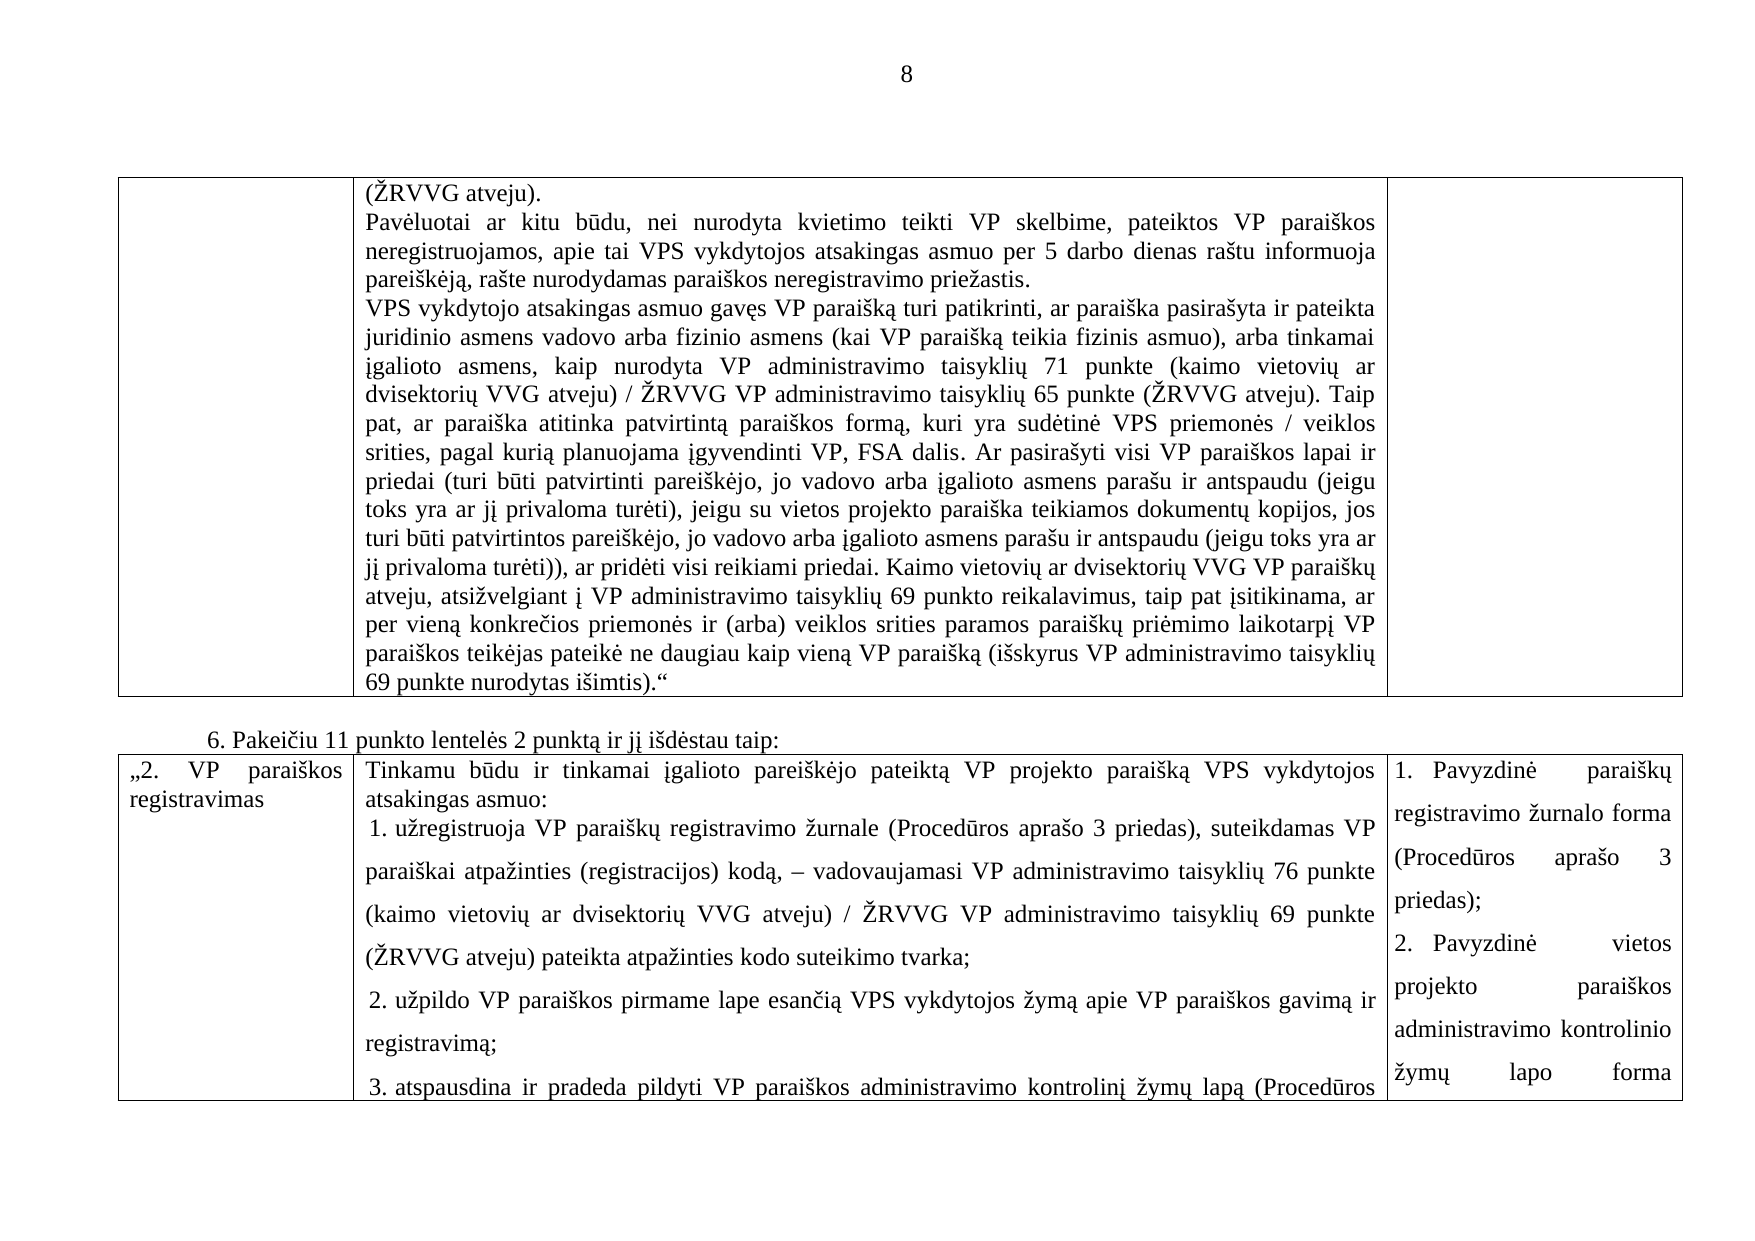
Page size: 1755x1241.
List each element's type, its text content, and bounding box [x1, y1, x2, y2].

table_header [1388, 178, 1682, 696]
table_header Tinkamu būdu ir tinkamai įgalioto pareiškėjo pateiktą VP projekto paraišką VPS vykdytojos atsakingas asmuo: 1. užregistruoja VP paraiškų registravimo žurnale (Procedūros aprašo 3 priedas), suteikdamas VP paraiškai atpažinties (registracijos) kodą, – vadovaujamasi VP administravimo taisyklių 76 punkte (kaimo vietovių ar dvisektorių VVG atveju) / ŽRVVG VP administravimo taisyklių 69 punkte (ŽRVVG atveju) pateikta atpažinties kodo suteikimo tvarka; 2. užpildo VP paraiškos pirmame lape esančią VPS vykdytojos žymą apie VP paraiškos gavimą ir registravimą; 3. atspausdina ir pradeda pildyti VP paraiškos administravimo kontrolinį žymų lapą (Procedūros [354, 755, 1387, 1100]
table_header (ŽRVVG atveju). Pavėluotai ar kitu būdu, nei nurodyta kvietimo teikti VP skelbime, pateiktos VP paraiškos neregistruojamos, apie tai VPS vykdytojos atsakingas asmuo per 5 darbo dienas raštu informuoja pareiškėją, rašte nurodydamas paraiškos neregistravimo priežastis. VPS vykdytojo atsakingas asmuo gavęs VP paraišką turi patikrinti, ar paraiška pasirašyta ir pateikta juridinio asmens vadovo arba fizinio asmens (kai VP paraišką teikia fizinis asmuo), arba tinkamai įgalioto asmens, kaip nurodyta VP administravimo taisyklių 71 punkte (kaimo vietovių ar dvisektorių VVG atveju) / ŽRVVG VP administravimo taisyklių 65 punkte (ŽRVVG atveju). Taip pat, ar paraiška atitinka patvirtintą paraiškos formą, kuri yra sudėtinė VPS priemonės / veiklos srities, pagal kurią planuojama įgyvendinti VP, FSA dalis. Ar pasirašyti visi VP paraiškos lapai ir priedai (turi būti patvirtinti pareiškėjo, jo vadovo arba įgalioto asmens parašu ir antspaudu (jeigu toks yra ar jį privaloma turėti), jeigu su vietos projekto paraiška teikiamos dokumentų kopijos, jos turi būti patvirtintos pareiškėjo, jo vadovo arba įgalioto asmens parašu ir antspaudu (jeigu toks yra ar jį privaloma turėti)), ar pridėti visi reikiami priedai. Kaimo vietovių ar dvisektorių VVG VP paraiškų atveju, atsižvelgiant į VP administravimo taisyklių 69 punkto reikalavimus, taip pat įsitikinama, ar per vieną konkrečios priemonės ir (arba) veiklos srities paramos paraiškų priėmimo laikotarpį VP paraiškos teikėjas pateikė ne daugiau kaip vieną VP paraišką (išskyrus VP administravimo taisyklių 69 punkte nurodytas išimtis).“ [354, 178, 1387, 696]
table_header 1. Pavyzdinė paraiškų registravimo žurnalo forma (Procedūros aprašo 3 priedas); 2. Pavyzdinė vietos projekto paraiškos administravimo kontrolinio žymų lapo forma [1388, 755, 1682, 1100]
table_header „2. VP paraiškos registravimas [119, 755, 353, 1100]
table_header [119, 178, 353, 696]
text 6. Pakeičiu 11 punkto lentelės 2 punktą ir jį išdėstau taip: [118, 726, 1695, 754]
